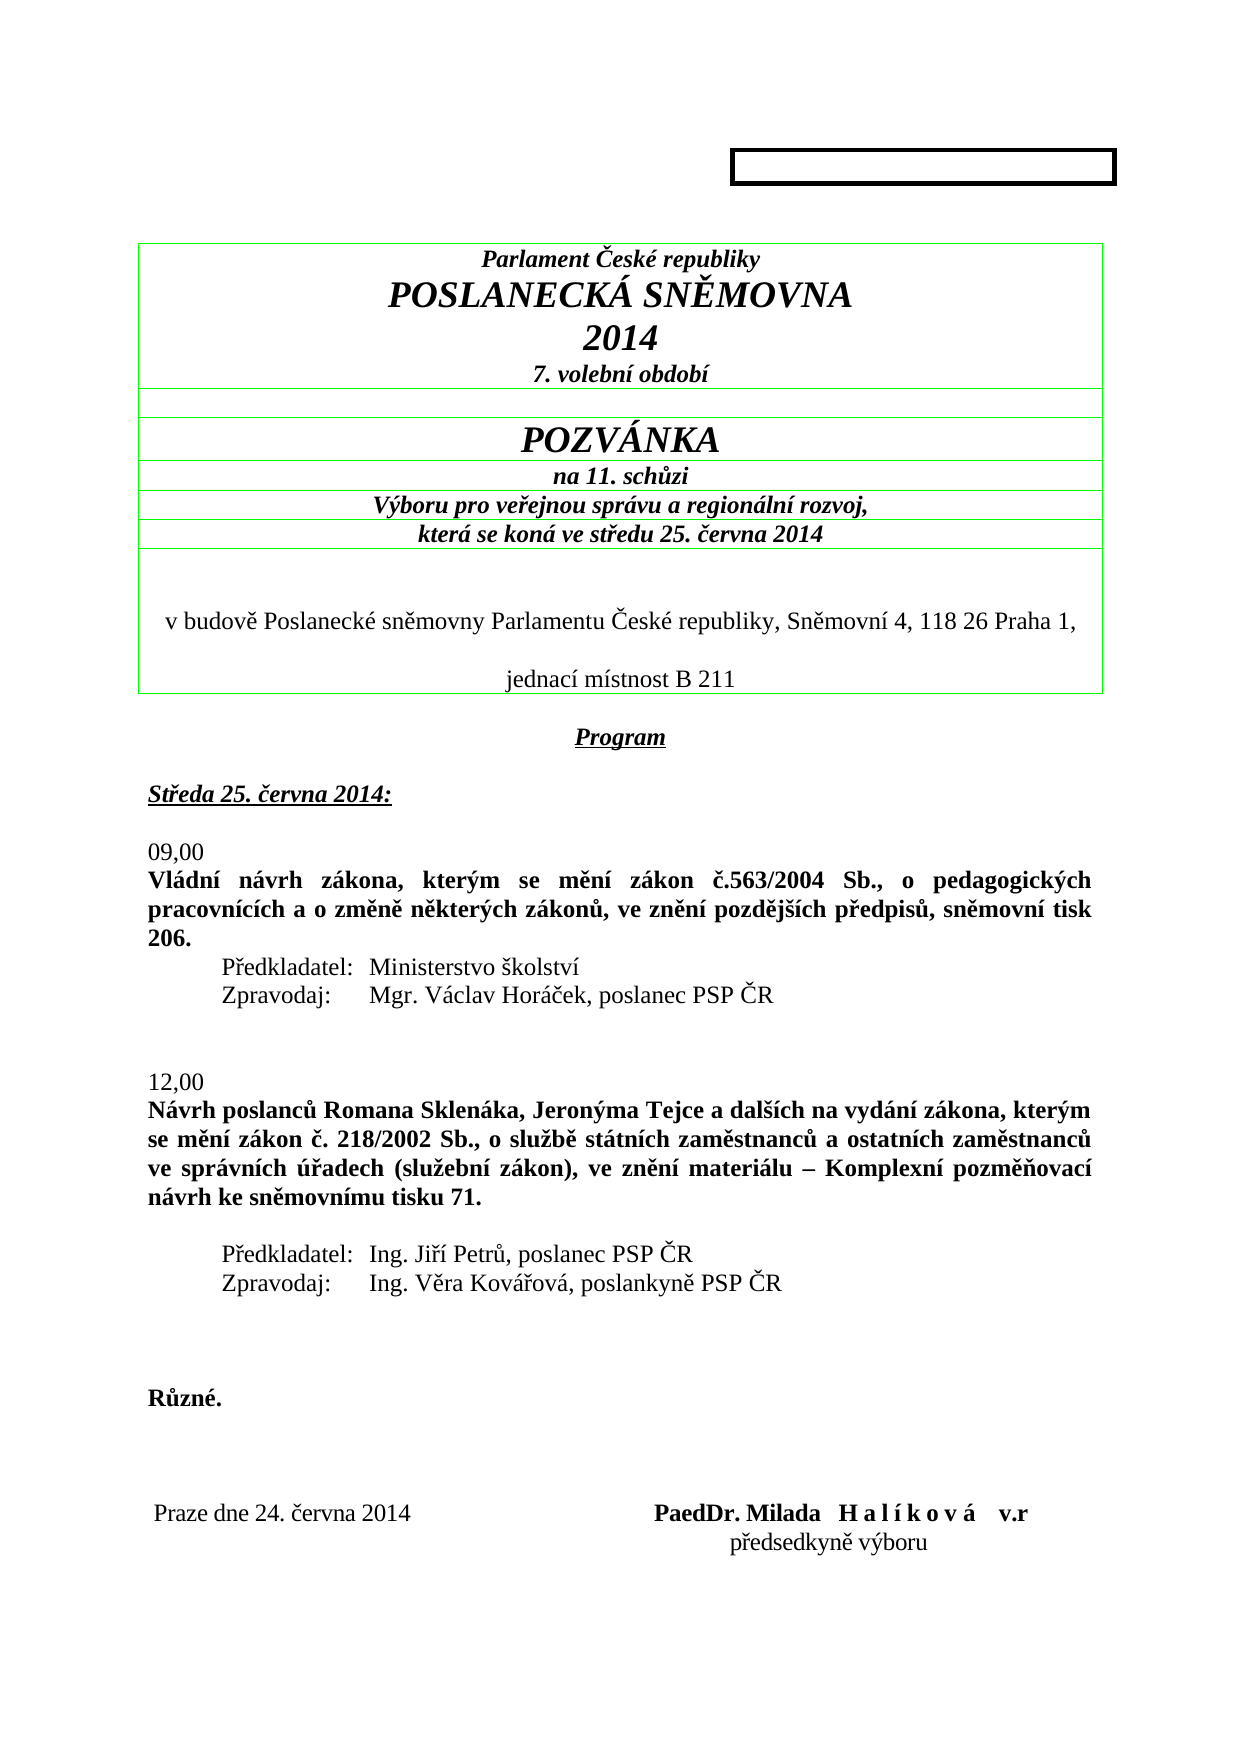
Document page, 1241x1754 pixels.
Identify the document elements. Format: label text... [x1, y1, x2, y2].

text 12,00 [148, 1067, 1093, 1096]
text Vládní návrh zákona, kterým se mění zákon č.563/2004 Sb., o pedagogických pracovnících a o změně některých zákonů, ve znění pozdějších předpisů, sněmovní tisk 206. [148, 866, 1093, 952]
text Různé. [148, 1383, 1093, 1412]
table_header [735, 152, 1112, 181]
table_header Parlament České republiky POSLANECKÁ SNĚMOVNA 2014 7. volební období [139, 244, 1102, 387]
table_cell Výboru pro veřejnou správu a regionální rozvoj, [139, 491, 1102, 519]
table_cell POZVÁNKA [139, 418, 1102, 460]
text Středa 25. června 2014: [148, 779, 1093, 808]
text Zpravodaj: Mgr. Václav Horáček, poslanec PSP ČR [148, 981, 1093, 1009]
table_cell na 11. schůzi [139, 461, 1102, 490]
text Předkladatel: Ing. Jiří Petrů, poslanec PSP ČR [148, 1239, 1093, 1268]
text Návrh poslanců Romana Sklenáka, Jeronýma Tejce a dalších na vydání zákona, kterým se mění zákon č. 218/2002 Sb., o službě státních zaměstnanců a ostatních zaměstnanců ve správních úřadech (služební zákon), ve znění materiálu – Komplexní pozměňovací návrh ke sněmovnímu tisku 71. [148, 1096, 1093, 1211]
table_cell v budově Poslanecké sněmovny Parlamentu České republiky, Sněmovní 4, 118 26 Praha 1, jednací místnost B 211 [139, 549, 1102, 692]
text Program [148, 722, 1093, 751]
text Zpravodaj: Ing. Věra Kovářová, poslankyně PSP ČR [148, 1268, 1093, 1297]
table_cell která se koná ve středu 25. června 2014 [139, 520, 1102, 548]
text Předkladatel: Ministerstvo školství [148, 952, 1093, 981]
text Praze dne 24. června 2014 PaedDr. Milada H a l í k o v á v.r předsedkyně výboru [148, 1498, 1093, 1584]
text 09,00 [148, 837, 1093, 866]
table_cell [139, 389, 1102, 417]
